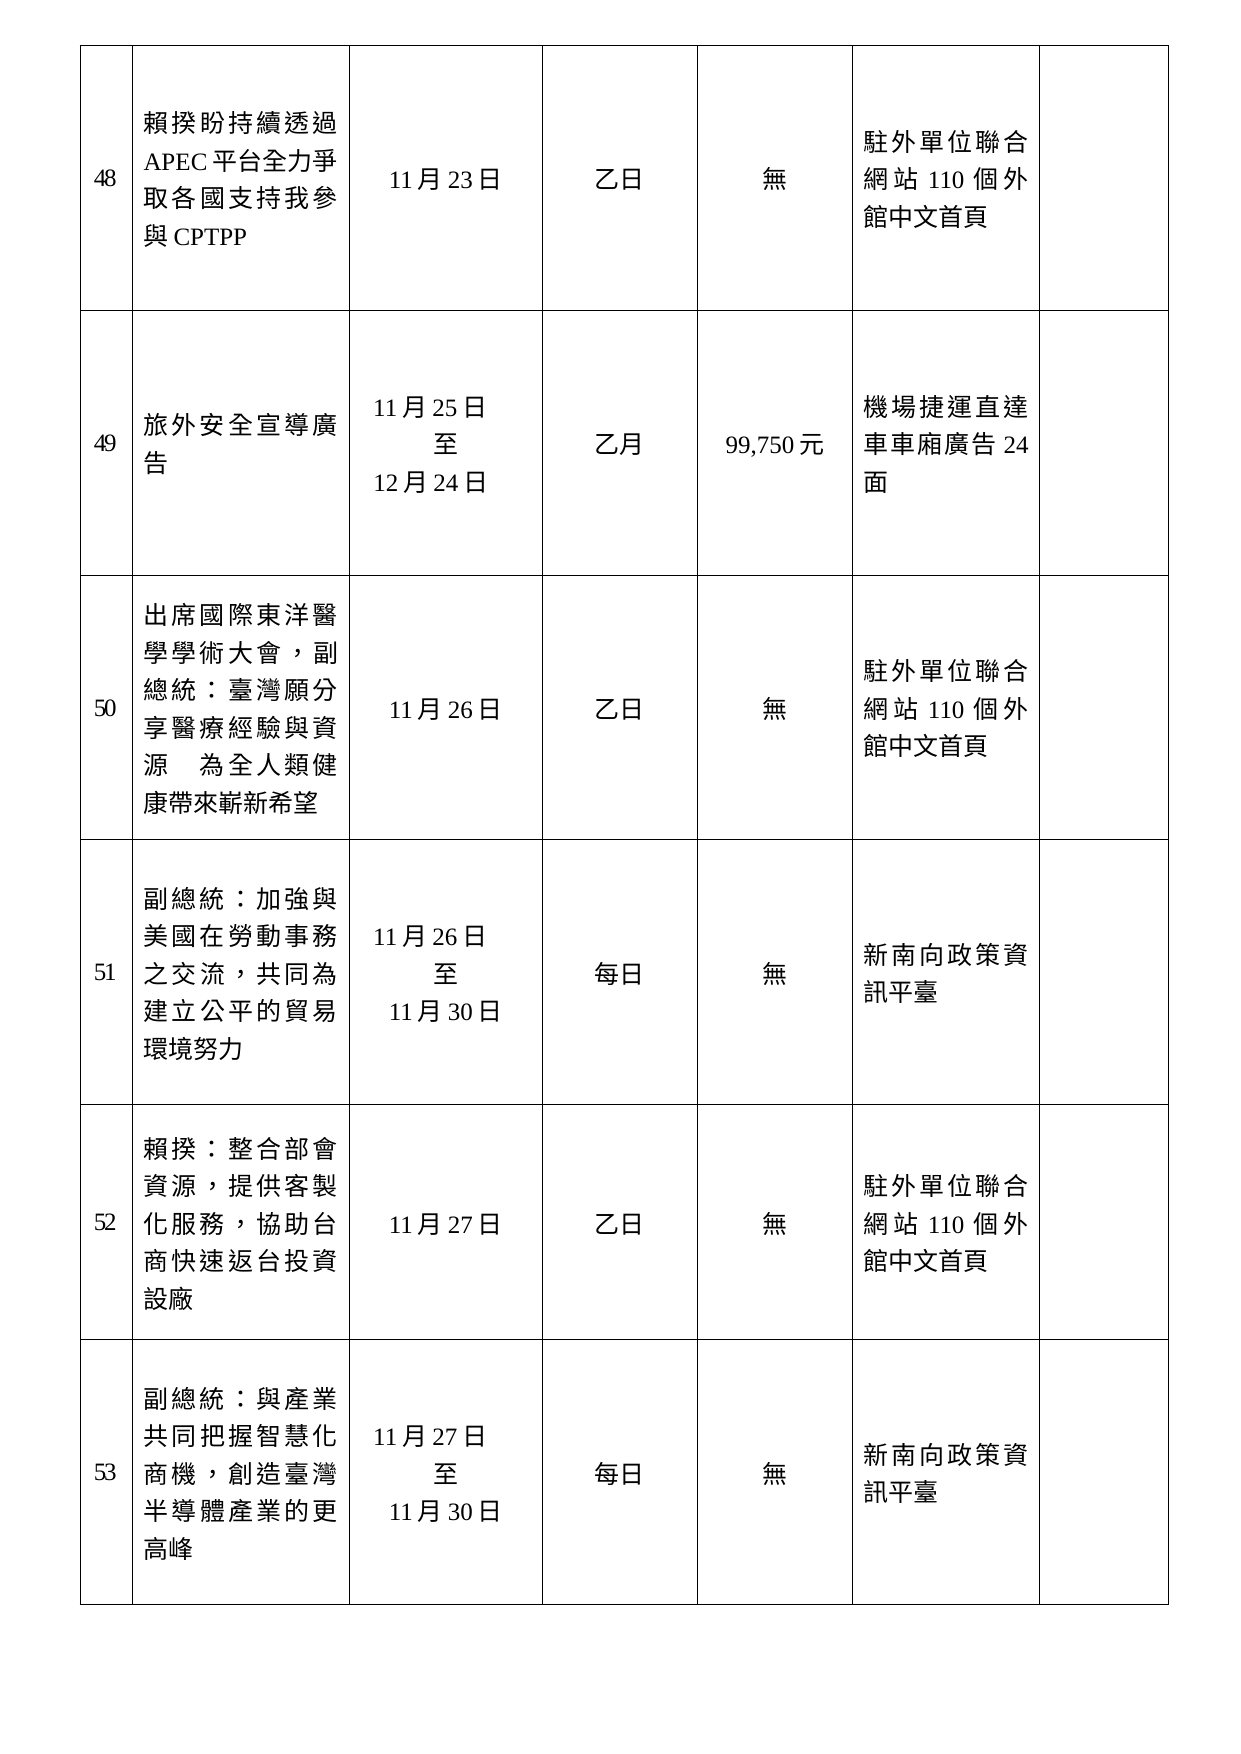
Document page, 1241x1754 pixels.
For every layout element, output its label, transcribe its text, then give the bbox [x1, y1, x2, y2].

table_cell [1040, 1105, 1168, 1339]
table_cell 50 [81, 576, 132, 839]
table_cell 乙月 [543, 311, 697, 574]
table_cell 11月25日 至 12月24日 [350, 311, 542, 574]
table_cell 無 [698, 1105, 852, 1339]
table_cell 賴揆：整合部會資源，提供客製化服務，協助台商快速返台投資設廠 [133, 1105, 349, 1339]
table_cell 乙日 [543, 576, 697, 839]
table_cell 副總統：加強與美國在勞動事務之交流，共同為建立公平的貿易環境努力 [133, 840, 349, 1104]
table_cell [1040, 311, 1168, 574]
table_cell [1040, 1340, 1168, 1604]
table_cell 無 [698, 1340, 852, 1604]
table_cell 出席國際東洋醫學學術大會，副總統：臺灣願分享醫療經驗與資源 為全人類健康帶來嶄新希望 [133, 576, 349, 839]
table_cell 乙日 [543, 46, 697, 310]
table_cell 駐外單位聯合網站110個外館中文首頁 [853, 576, 1039, 839]
table_cell 11月26日 [350, 576, 542, 839]
table_cell 新南向政策資訊平臺 [853, 1340, 1039, 1604]
table_cell 無 [698, 46, 852, 310]
table_cell 11月27日 [350, 1105, 542, 1339]
table_cell 機場捷運直達車車廂廣告24面 [853, 311, 1039, 574]
table_cell 52 [81, 1105, 132, 1339]
table_cell 副總統：與產業共同把握智慧化商機，創造臺灣半導體產業的更高峰 [133, 1340, 349, 1604]
table_cell 11月23日 [350, 46, 542, 310]
table_cell 賴揆盼持續透過APEC平台全力爭取各國支持我參與CPTPP [133, 46, 349, 310]
table_cell [1040, 840, 1168, 1104]
table_cell 99,750元 [698, 311, 852, 574]
table_cell 駐外單位聯合網站110個外館中文首頁 [853, 1105, 1039, 1339]
table_cell 每日 [543, 1340, 697, 1604]
table_cell 新南向政策資訊平臺 [853, 840, 1039, 1104]
table_cell 每日 [543, 840, 697, 1104]
table_cell 無 [698, 840, 852, 1104]
table_cell 53 [81, 1340, 132, 1604]
table_cell 48 [81, 46, 132, 310]
table_cell 11月26日 至 11月30日 [350, 840, 542, 1104]
table_cell 旅外安全宣導廣告 [133, 311, 349, 574]
table_cell 無 [698, 576, 852, 839]
table_cell [1040, 576, 1168, 839]
table_cell 11月27日 至 11月30日 [350, 1340, 542, 1604]
table_cell 51 [81, 840, 132, 1104]
table_cell 乙日 [543, 1105, 697, 1339]
table_cell [1040, 46, 1168, 310]
table_cell 49 [81, 311, 132, 574]
table_cell 駐外單位聯合網站110個外館中文首頁 [853, 46, 1039, 310]
